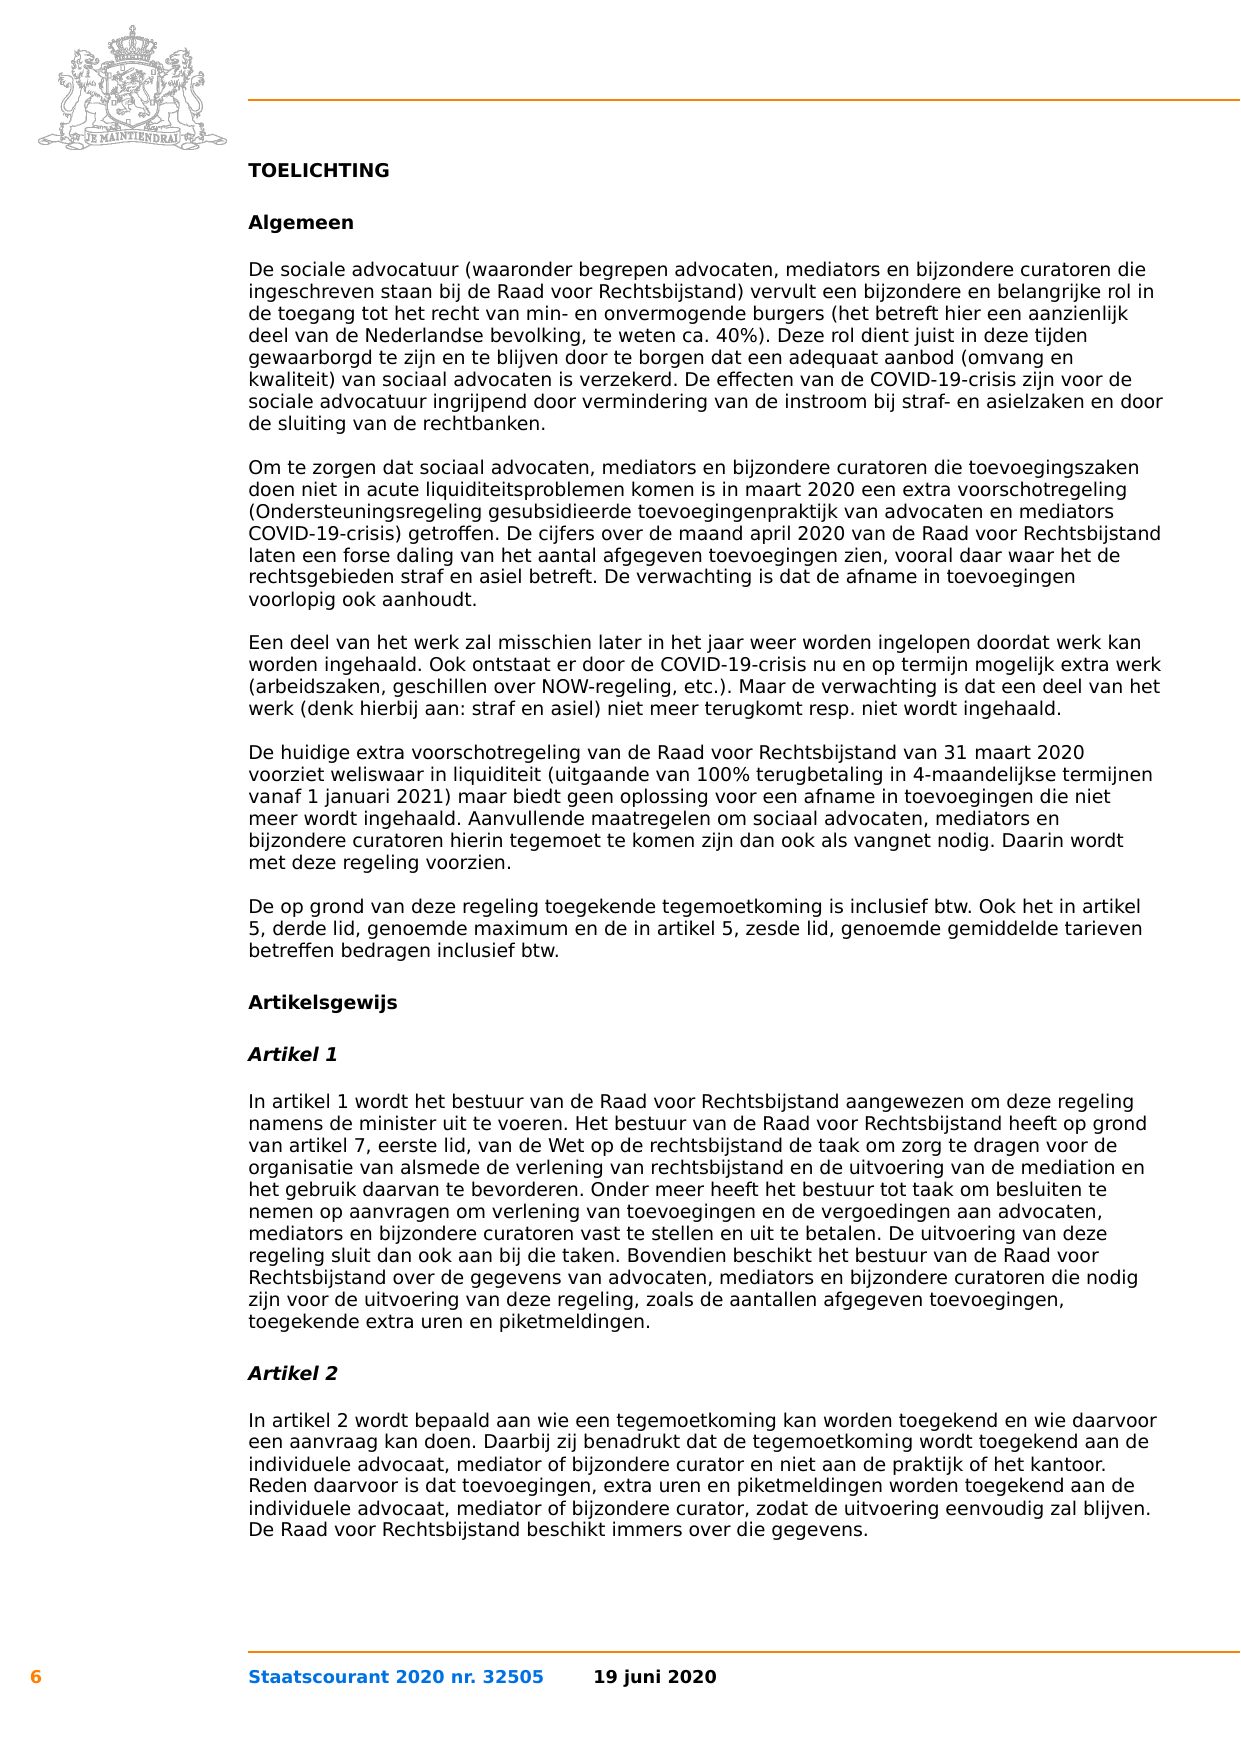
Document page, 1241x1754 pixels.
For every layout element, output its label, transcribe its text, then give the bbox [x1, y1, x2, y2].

text In artikel 1 wordt het bestuur van de Raad voor Rechtsbijstand aangewezen om deze regeling namens de minister uit te voeren. Het bestuur van de Raad voor Rechtsbijstand heeft op grond van artikel 7, eerste lid, van de Wet op de rechtsbijstand de taak om zorg te dragen voor de organisatie van alsmede de verlening van rechtsbijstand en de uitvoering van de mediation en het gebruik daarvan te bevorderen. Onder meer heeft het bestuur tot taak om besluiten te nemen op aanvragen om verlening van toevoegingen en de vergoedingen aan advocaten, mediators en bijzondere curatoren vast te stellen en uit te betalen. De uitvoering van deze regeling sluit dan ook aan bij die taken. Bovendien beschikt het bestuur van de Raad voor Rechtsbijstand over de gegevens van advocaten, mediators en bijzondere curatoren die nodig zijn voor de uitvoering van deze regeling, zoals de aantallen afgegeven toevoegingen, toegekende extra uren en piketmeldingen. [248, 1091, 1163, 1332]
picture [38, 25, 227, 150]
text De sociale advocatuur (waaronder begrepen advocaten, mediators en bijzondere curatoren die ingeschreven staan bij de Raad voor Rechtsbijstand) vervult een bijzondere en belangrijke rol in de toegang tot het recht van min- en onvermogende burgers (het betreft hier een aanzienlijk deel van de Nederlandse bevolking, te weten ca. 40%). Deze rol dient juist in deze tijden gewaarborgd te zijn en te blijven door te borgen dat een adequaat aanbod (omvang en kwaliteit) van sociaal advocaten is verzekerd. De effecten van de COVID-19-crisis zijn voor de sociale advocatuur ingrijpend door vermindering van de instroom bij straf- en asielzaken en door de sluiting van de rechtbanken. [248, 259, 1163, 435]
text Om te zorgen dat sociaal advocaten, mediators en bijzondere curatoren die toevoegingszaken doen niet in acute liquiditeitsproblemen komen is in maart 2020 een extra voorschotregeling (Ondersteuningsregeling gesubsidieerde toevoegingenpraktijk van advocaten en mediators COVID-19-crisis) getroffen. De cijfers over de maand april 2020 van de Raad voor Rechtsbijstand laten een forse daling van het aantal afgegeven toevoegingen zien, vooral daar waar het de rechtsgebieden straf en asiel betreft. De verwachting is dat de afname in toevoegingen voorlopig ook aanhoudt. [248, 457, 1163, 610]
subtitle Artikel 1 [248, 1044, 1163, 1066]
text De huidige extra voorschotregeling van de Raad voor Rechtsbijstand van 31 maart 2020 voorziet weliswaar in liquiditeit (uitgaande van 100% terugbetaling in 4-maandelijkse termijnen vanaf 1 januari 2021) maar biedt geen oplossing voor een afname in toevoegingen die niet meer wordt ingehaald. Aanvullende maatregelen om sociaal advocaten, mediators en bijzondere curatoren hierin tegemoet te komen zijn dan ook als vangnet nodig. Daarin wordt met deze regeling voorzien. [248, 742, 1163, 874]
subtitle Artikel 2 [248, 1362, 1163, 1384]
text De op grond van deze regeling toegekende tegemoetkoming is inclusief btw. Ook het in artikel 5, derde lid, genoemde maximum en de in artikel 5, zesde lid, genoemde gemiddelde tarieven betreffen bedragen inclusief btw. [248, 896, 1163, 962]
subtitle TOELICHTING [248, 160, 1163, 182]
subtitle Artikelsgewijs [248, 992, 1163, 1014]
subtitle Algemeen [248, 212, 1163, 234]
text Een deel van het werk zal misschien later in het jaar weer worden ingelopen doordat werk kan worden ingehaald. Ook ontstaat er door de COVID-19-crisis nu en op termijn mogelijk extra werk (arbeidszaken, geschillen over NOW-regeling, etc.). Maar de verwachting is dat een deel van het werk (denk hierbij aan: straf en asiel) niet meer terugkomt resp. niet wordt ingehaald. [248, 632, 1163, 720]
text In artikel 2 wordt bepaald aan wie een tegemoetkoming kan worden toegekend en wie daarvoor een aanvraag kan doen. Daarbij zij benadrukt dat de tegemoetkoming wordt toegekend aan de individuele advocaat, mediator of bijzondere curator en niet aan de praktijk of het kantoor. Reden daarvoor is dat toevoegingen, extra uren en piketmeldingen worden toegekend aan de individuele advocaat, mediator of bijzondere curator, zodat de uitvoering eenvoudig zal blijven. De Raad voor Rechtsbijstand beschikt immers over die gegevens. [248, 1409, 1163, 1541]
